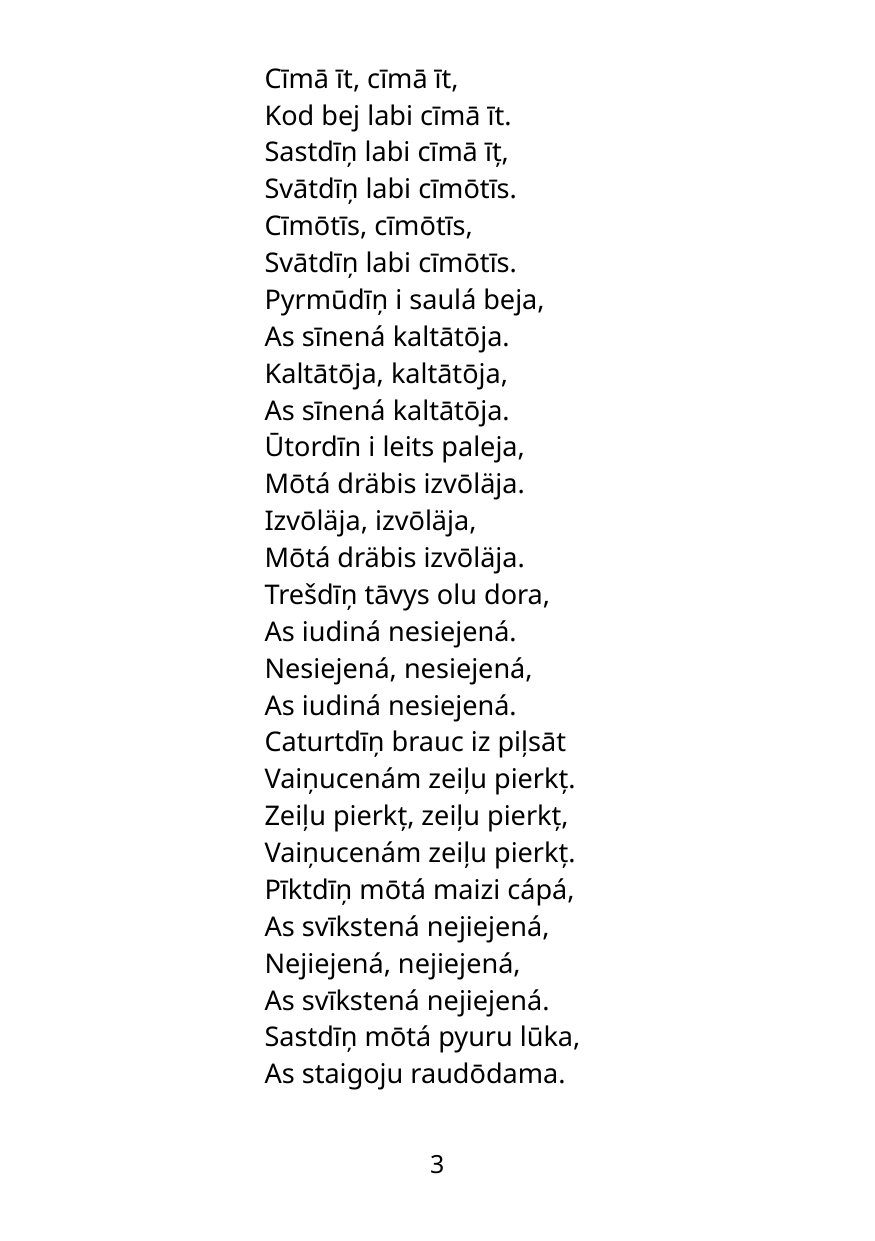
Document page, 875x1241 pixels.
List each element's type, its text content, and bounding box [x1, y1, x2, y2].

text As sīnená kaltātōja. [236, 391, 815, 428]
text As sīnená kaltātōja. [236, 317, 815, 354]
text Pīktdīņ mōtá maizi cápá, [236, 870, 815, 907]
text Sastdīņ mōtá pyuru lūka, [236, 1018, 815, 1055]
text Mōtá dräbis izvōläja. [236, 465, 815, 502]
text Caturtdīņ brauc iz piļsāt [236, 723, 815, 760]
text As svīkstená nejiejená, [236, 907, 815, 944]
text Cīmōtīs, cīmōtīs, [236, 207, 815, 243]
text Zeiļu pierkț, zeiļu pierkț, [236, 797, 815, 833]
text Mōtá dräbis izvōläja. [236, 538, 815, 575]
text Svātdīņ labi cīmōtīs. [236, 170, 815, 207]
text As staigoju raudōdama. [236, 1055, 815, 1092]
text Cīmā īt, cīmā īt, [236, 59, 815, 96]
text As iudiná nesiejená. [236, 612, 815, 649]
text As svīkstená nejiejená. [236, 981, 815, 1018]
text Ūtordīn i leits paleja, [236, 428, 815, 465]
text Trešdīņ tāvys olu dora, [236, 575, 815, 612]
text Kod bej labi cīmā īt. [236, 96, 815, 133]
text Vaiņucenám zeiļu pierkț. [236, 833, 815, 870]
text As iudiná nesiejená. [236, 686, 815, 723]
text Kaltātōja, kaltātōja, [236, 354, 815, 391]
text Vaiņucenám zeiļu pierkț. [236, 760, 815, 797]
text Izvōläja, izvōläja, [236, 502, 815, 538]
text Pyrmūdīņ i saulá beja, [236, 280, 815, 317]
text Nejiejená, nejiejená, [236, 944, 815, 981]
text Nesiejená, nesiejená, [236, 649, 815, 686]
text Sastdīņ labi cīmā īț, [236, 133, 815, 170]
text Svātdīņ labi cīmōtīs. [236, 243, 815, 280]
